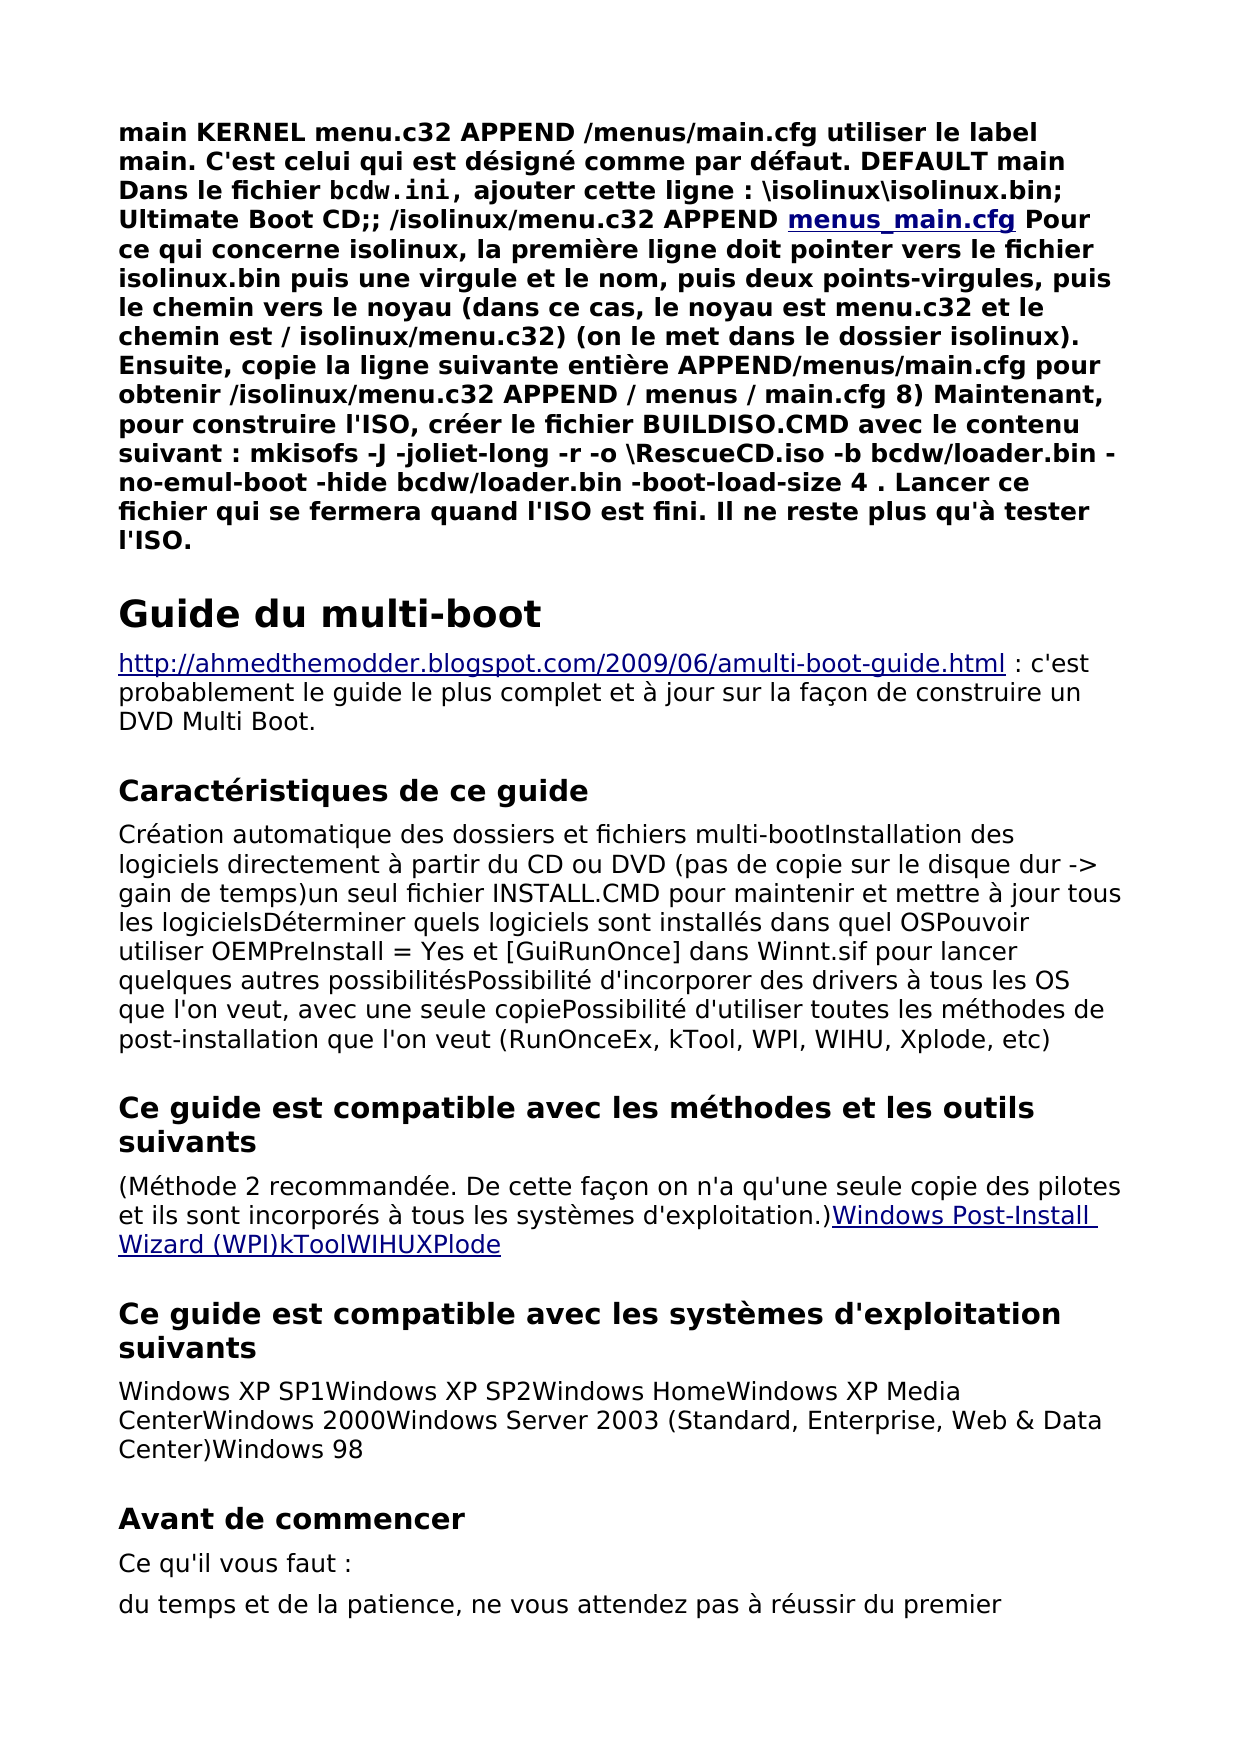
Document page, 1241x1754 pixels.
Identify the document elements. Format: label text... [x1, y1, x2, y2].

subtitle Ce guide est compatible avec les méthodes et les outils suivants [118, 1092, 1122, 1159]
text http://ahmedthemodder.blogspot.com/2009/06/amulti-boot-guide.html : c'est probablement le guide le plus complet et à jour sur la façon de construire un DVD Multi Boot. [118, 649, 1122, 737]
text du temps et de la patience, ne vous attendez pas à réussir du premier [118, 1591, 1122, 1620]
text Ce qu'il vous faut : [118, 1549, 1122, 1578]
subtitle Avant de commencer [118, 1502, 1122, 1536]
subtitle Ce guide est compatible avec les systèmes d'exploitation suivants [118, 1297, 1122, 1365]
subtitle Caractéristiques de ce guide [118, 774, 1122, 808]
text (Méthode 2 recommandée. De cette façon on n'a qu'une seule copie des pilotes et ils sont incorporés à tous les systèmes d'exploitation.)Windows Post-Install Wizard (WPI)kToolWIHUXPlode [118, 1172, 1122, 1259]
text Windows XP SP1Windows XP SP2Windows HomeWindows XP Media CenterWindows 2000Windows Server 2003 (Standard, Enterprise, Web & Data Center)Windows 98 [118, 1377, 1122, 1465]
subtitle Guide du multi-boot [118, 593, 1122, 637]
text Création automatique des dossiers et fichiers multi-bootInstallation des logiciels directement à partir du CD ou DVD (pas de copie sur le disque dur -> gain de temps)un seul fichier INSTALL.CMD pour maintenir et mettre à jour tous les logicielsDéterminer quels logiciels sont installés dans quel OSPouvoir utiliser OEMPreInstall = Yes et [GuiRunOnce] dans Winnt.sif pour lancer quelques autres possibilitésPossibilité d'incorporer des drivers à tous les OS que l'on veut, avec une seule copiePossibilité d'utiliser toutes les méthodes de post-installation que l'on veut (RunOnceEx, kTool, WPI, WIHU, Xplode, etc) [118, 821, 1122, 1054]
text main KERNEL menu.c32 APPEND /menus/main.cfg utiliser le label main. C'est celui qui est désigné comme par défaut. DEFAULT main Dans le fichier bcdw.ini, ajouter cette ligne : \isolinux\isolinux.bin; Ultimate Boot CD;; /isolinux/menu.c32 APPEND menus_main.cfg Pour ce qui concerne isolinux, la première ligne doit pointer vers le fichier isolinux.bin puis une virgule et le nom, puis deux points-virgules, puis le chemin vers le noyau (dans ce cas, le noyau est menu.c32 et le chemin est / isolinux/menu.c32) (on le met dans le dossier isolinux). Ensuite, copie la ligne suivante entière APPEND/menus/main.cfg pour obtenir /isolinux/menu.c32 APPEND / menus / main.cfg 8) Maintenant, pour construire l'ISO, créer le fichier BUILDISO.CMD avec le contenu suivant : mkisofs -J -joliet-long -r -o \RescueCD.iso -b bcdw/loader.bin -no-emul-boot -hide bcdw/loader.bin -boot-load-size 4 . Lancer ce fichier qui se fermera quand l'ISO est fini. Il ne reste plus qu'à tester l'ISO. [118, 118, 1122, 556]
